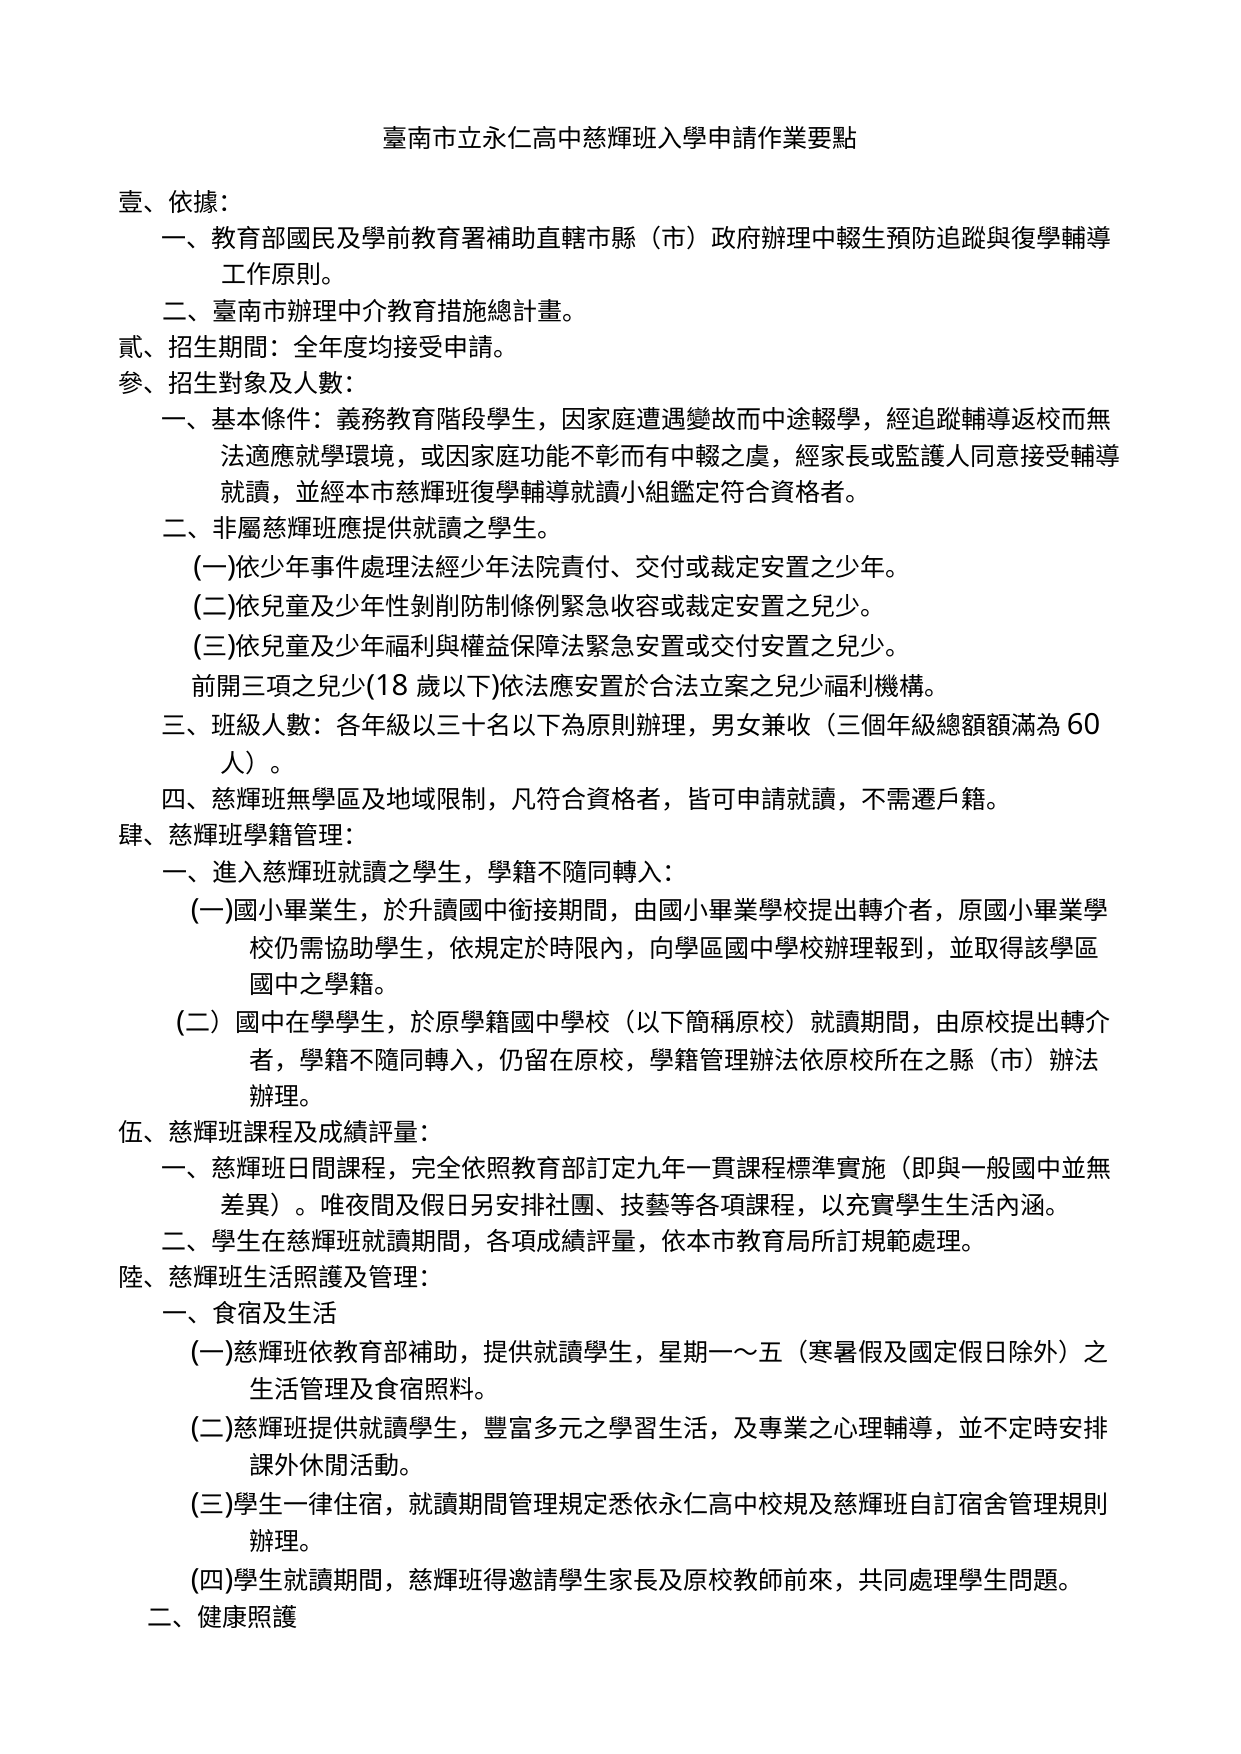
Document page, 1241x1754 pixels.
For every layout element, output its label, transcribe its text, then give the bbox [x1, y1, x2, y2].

text 二、非屬慈輝班應提供就讀之學生。 [118, 509, 1122, 545]
text (二）國中在學學生，於原學籍國中學校（以下簡稱原校）就讀期間，由原校提出轉介者，學籍不隨同轉入，仍留在原校，學籍管理辦法依原校所在之縣（市）辦法辦理。 [176, 1001, 1122, 1113]
text 肆、慈輝班學籍管理： [118, 816, 1122, 852]
text 參、招生對象及人數： [118, 364, 1122, 400]
text 臺南市立永仁高中慈輝班入學申請作業要點 [118, 118, 1122, 154]
text 貳、招生期間：全年度均接受申請。 [118, 327, 1122, 364]
text (一)國小畢業生，於升讀國中銜接期間，由國小畢業學校提出轉介者，原國小畢業學校仍需協助學生，依規定於時限內，向學區國中學校辦理報到，並取得該學區國中之學籍。 [191, 888, 1122, 1001]
text (一)慈輝班依教育部補助，提供就讀學生，星期一～五（寒暑假及國定假日除外）之生活管理及食宿照料。 [191, 1330, 1122, 1406]
text 一、基本條件：義務教育階段學生，因家庭遭遇變故而中途輟學，經追蹤輔導返校而無法適應就學環境，或因家庭功能不彰而有中輟之虞，經家長或監護人同意接受輔導就讀，並經本市慈輝班復學輔導就讀小組鑑定符合資格者。 [162, 400, 1122, 509]
text 二、健康照護 [118, 1598, 1122, 1634]
text 伍、慈輝班課程及成績評量： [118, 1113, 1122, 1149]
text 一、進入慈輝班就讀之學生，學籍不隨同轉入： [118, 852, 1122, 888]
text 二、學生在慈輝班就讀期間，各項成績評量，依本市教育局所訂規範處理。 [162, 1221, 1122, 1258]
text 前開三項之兒少(18 歲以下)依法應安置於合法立案之兒少福利機構。 [118, 664, 1122, 704]
text 四、慈輝班無學區及地域限制，凡符合資格者，皆可申請就讀，不需遷戶籍。 [162, 779, 1122, 816]
text 壹、依據： [118, 182, 1122, 219]
text (二)慈輝班提供就讀學生，豐富多元之學習生活，及專業之心理輔導，並不定時安排課外休閒活動。 [191, 1406, 1122, 1482]
text 陸、慈輝班生活照護及管理： [118, 1258, 1122, 1294]
text (四)學生就讀期間，慈輝班得邀請學生家長及原校教師前來，共同處理學生問題。 [191, 1558, 1122, 1598]
text (三)學生一律住宿，就讀期間管理規定悉依永仁高中校規及慈輝班自訂宿舍管理規則辦理。 [191, 1482, 1122, 1558]
text (一)依少年事件處理法經少年法院責付、交付或裁定安置之少年。 [118, 545, 1122, 584]
text 三、班級人數：各年級以三十名以下為原則辦理，男女兼收（三個年級總額額滿為60人）。 [162, 704, 1122, 779]
text 二、臺南市辦理中介教育措施總計畫。 [118, 291, 1122, 327]
text 一、教育部國民及學前教育署補助直轄市縣（市）政府辦理中輟生預防追蹤與復學輔導工作原則。 [162, 219, 1122, 291]
text 一、慈輝班日間課程，完全依照教育部訂定九年一貫課程標準實施（即與一般國中並無差異）。唯夜間及假日另安排社團、技藝等各項課程，以充實學生生活內涵。 [162, 1149, 1122, 1221]
text (三)依兒童及少年福利與權益保障法緊急安置或交付安置之兒少。 [118, 624, 1122, 664]
text (二)依兒童及少年性剝削防制條例緊急收容或裁定安置之兒少。 [118, 584, 1122, 624]
text 一、食宿及生活 [118, 1294, 1122, 1330]
